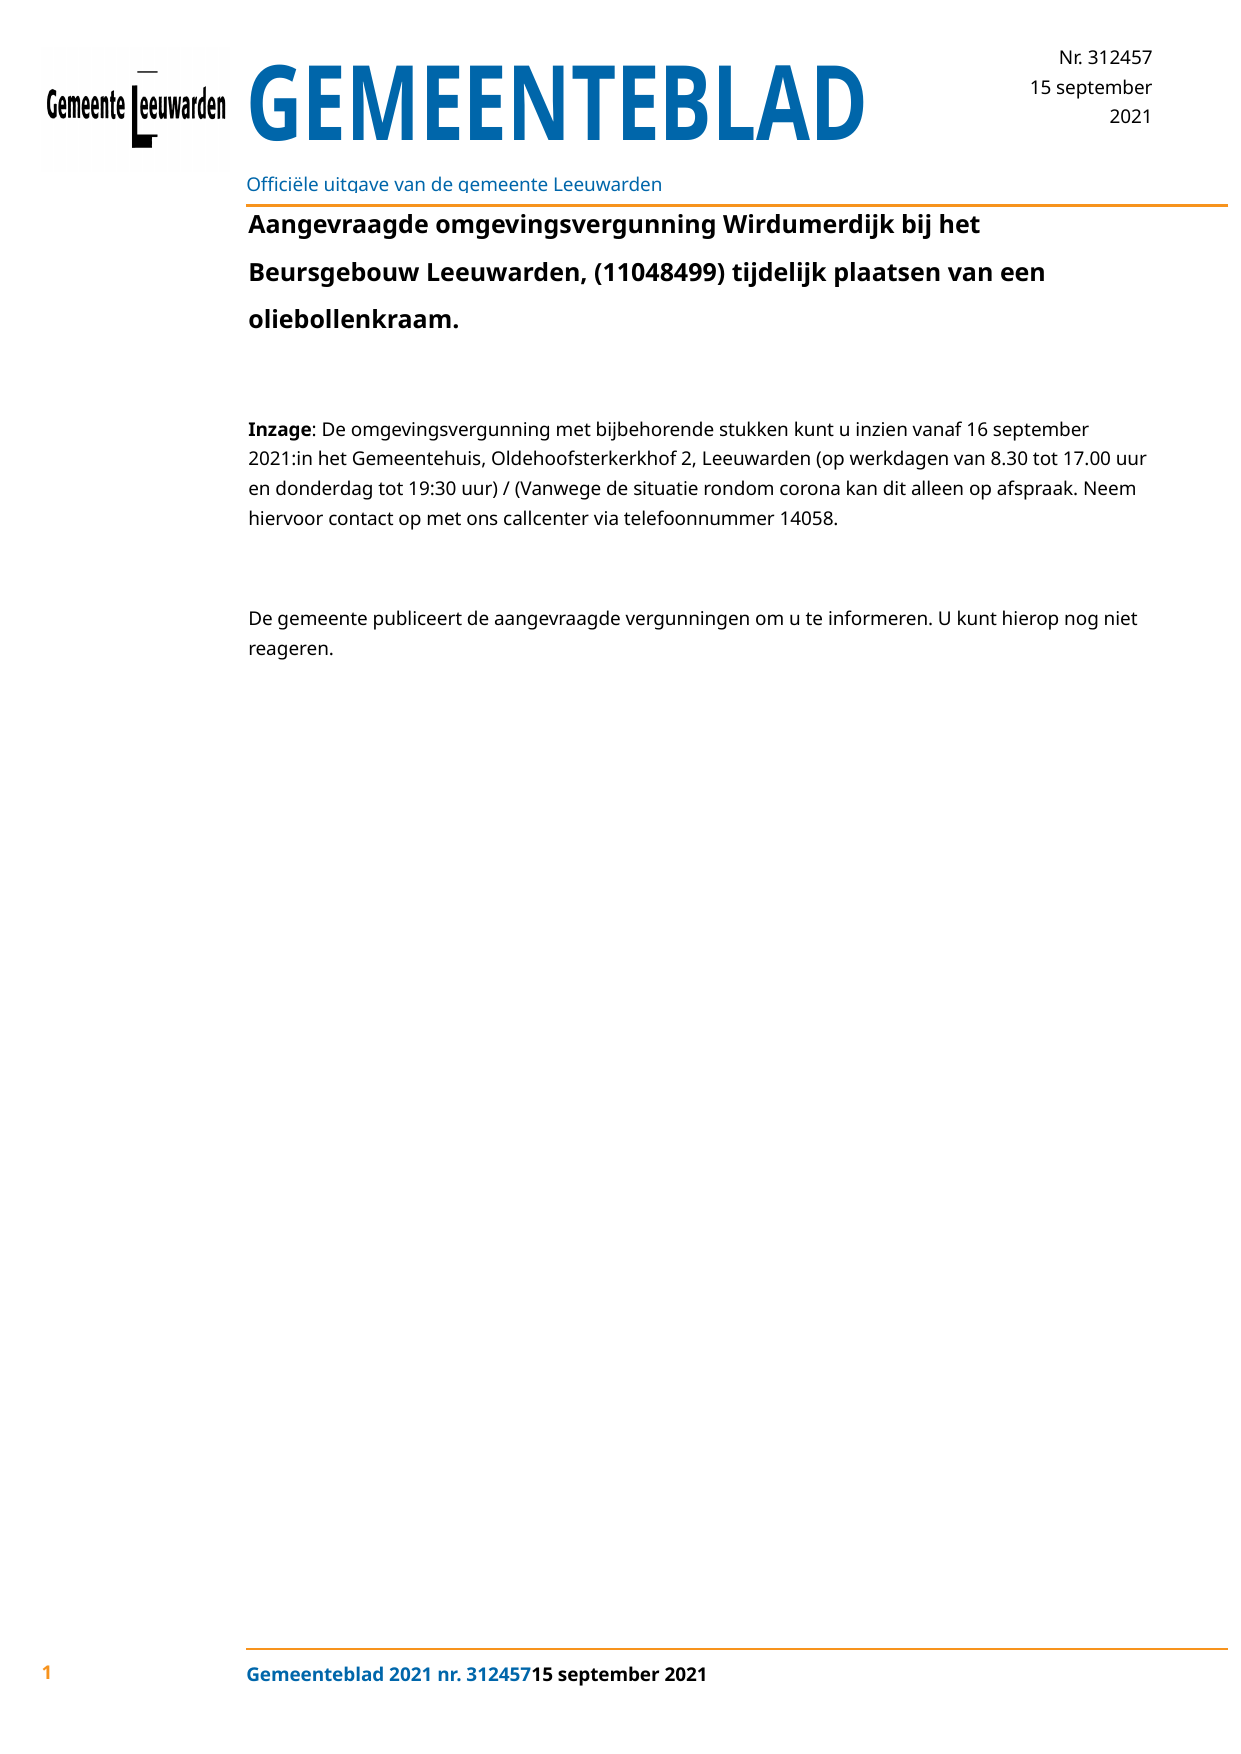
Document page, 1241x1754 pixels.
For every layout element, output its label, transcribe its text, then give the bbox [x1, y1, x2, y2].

text De gemeente publiceert de aangevraagde vergunningen om u te informeren. U kunt hierop nog niet reageren. [248, 606, 1152, 661]
text Inzage: De omgevingsvergunning met bijbehorende stukken kunt u inzien vanaf 16 september 2021:in het Gemeentehuis, Oldehoofsterkerkhof 2, Leeuwarden (op werkdagen van 8.30 tot 17.00 uur en donderdag tot 19:30 uur) / (Vanwege de situatie rondom corona kan dit alleen op afspraak. Neem hiervoor contact op met ons callcenter via telefoonnummer 14058. [248, 416, 1152, 530]
text Aangevraagde omgevingsvergunning Wirdumerdijk bij het Beursgebouw Leeuwarden, (11048499) tijdelijk plaatsen van een oliebollenkraam. [248, 207, 1152, 336]
picture [41, 47, 231, 172]
